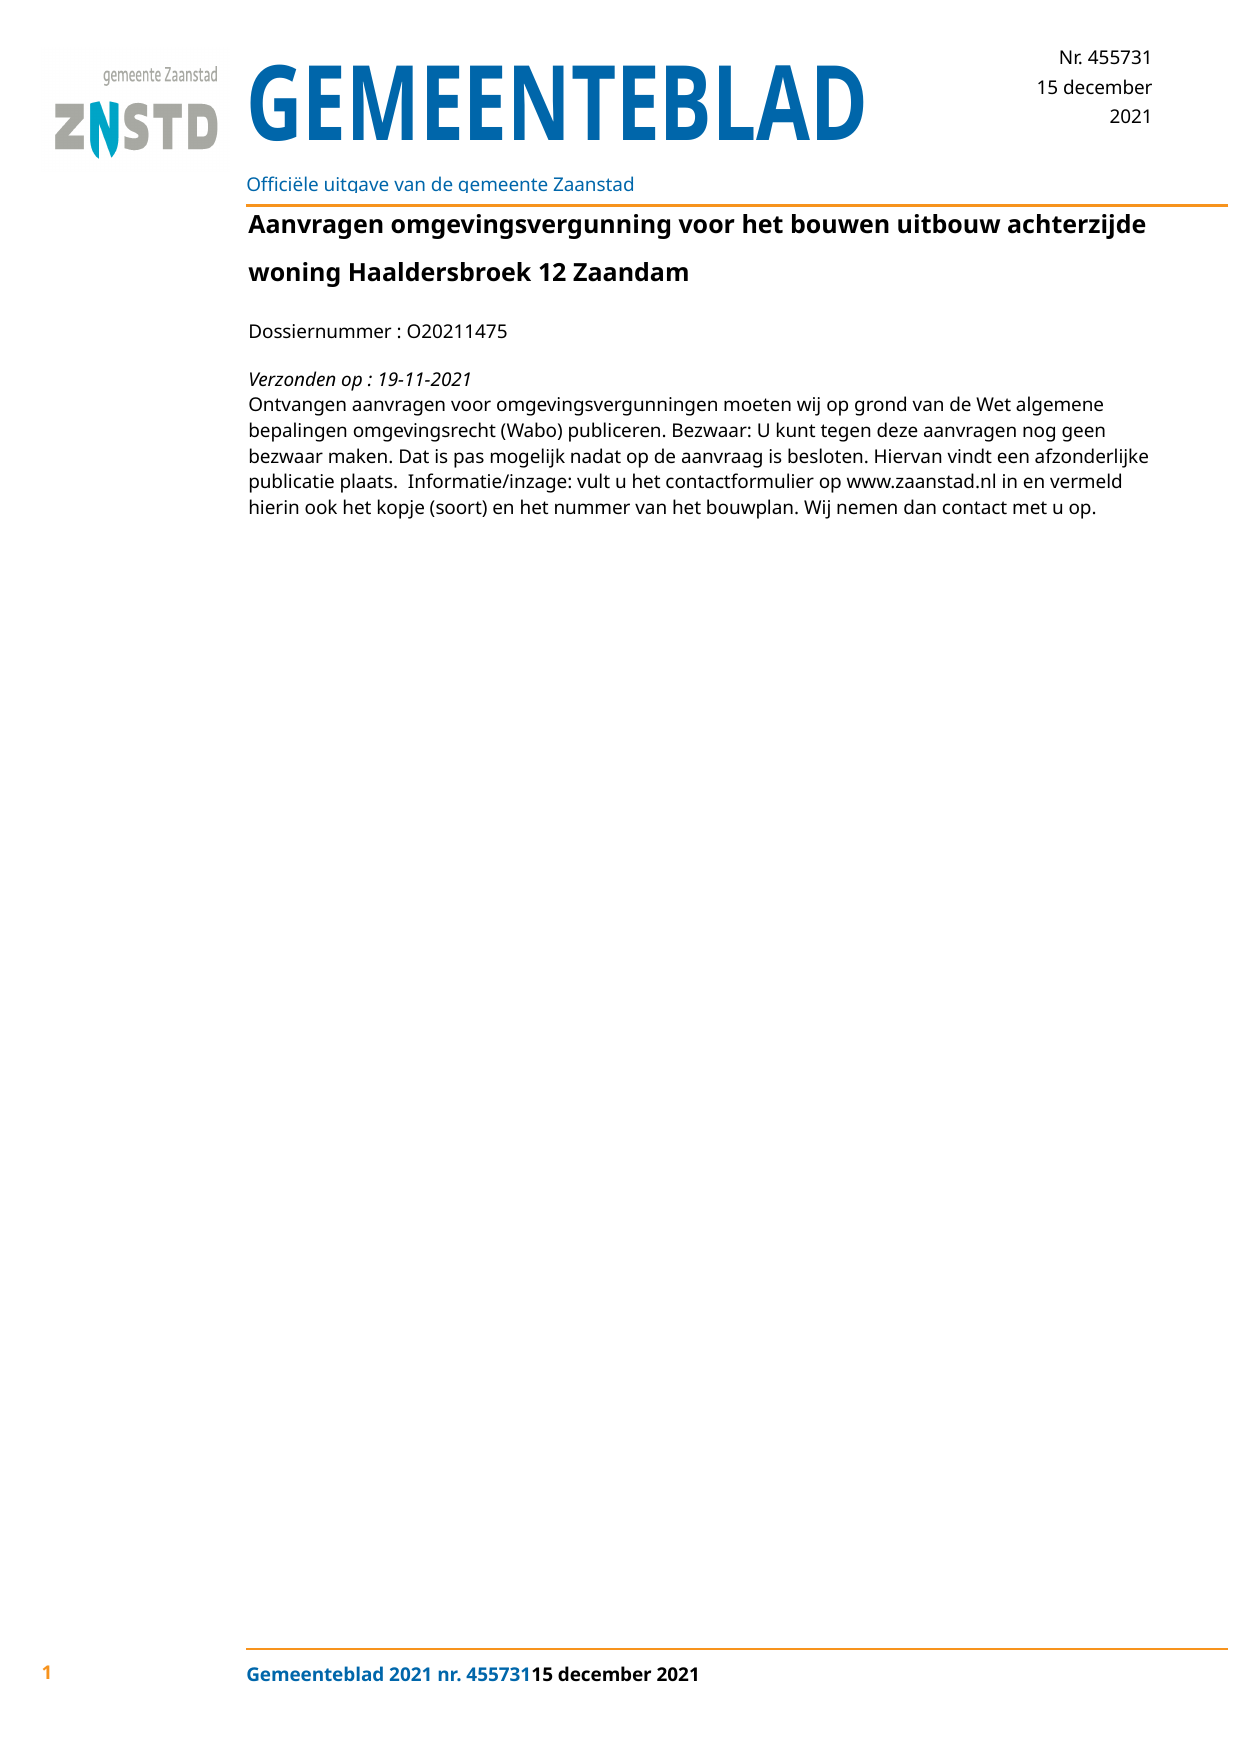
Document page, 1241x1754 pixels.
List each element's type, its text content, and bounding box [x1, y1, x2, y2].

text Dossiernummer : O20211475 [248, 318, 1152, 344]
picture [41, 47, 231, 172]
text Aanvragen omgevingsvergunning voor het bouwen uitbouw achterzijde woning Haaldersbroek 12 Zaandam [248, 207, 1152, 288]
text Ontvangen aanvragen voor omgevingsvergunningen moeten wij op grond van de Wet algemene bepalingen omgevingsrecht (Wabo) publiceren. Bezwaar: U kunt tegen deze aanvragen nog geen bezwaar maken. Dat is pas mogelijk nadat op de aanvraag is besloten. Hiervan vindt een afzonderlijke publicatie plaats. Informatie/inzage: vult u het contactformulier op www.zaanstad.nl in en vermeld hierin ook het kopje (soort) en het nummer van het bouwplan. Wij nemen dan contact met u op. [248, 391, 1152, 520]
text Verzonden op : 19-11-2021 [248, 366, 1152, 391]
